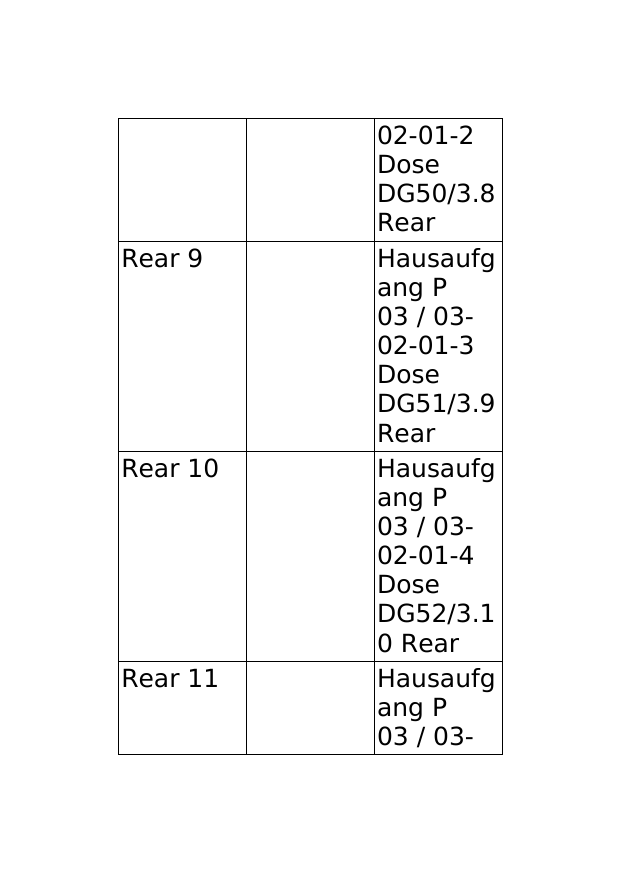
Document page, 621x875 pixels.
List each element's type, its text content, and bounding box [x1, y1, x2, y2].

table_cell Hausaufgang P 03 / 03- [375, 662, 502, 754]
table_cell Hausaufgang P 03 / 03-02-01-3 Dose DG51/3.9 Rear [375, 242, 502, 451]
table_cell Rear 11 [119, 662, 246, 754]
table_cell Rear 9 [119, 242, 246, 451]
table_cell [247, 662, 374, 754]
table_cell [247, 452, 374, 661]
table_cell Rear 10 [119, 452, 246, 661]
table_cell Hausaufgang P 03 / 03-02-01-4 Dose DG52/3.10 Rear [375, 452, 502, 661]
table_cell 02-01-2 Dose DG50/3.8 Rear [375, 119, 502, 241]
table_cell [247, 119, 374, 241]
table_cell [119, 119, 246, 241]
table_cell [247, 242, 374, 451]
